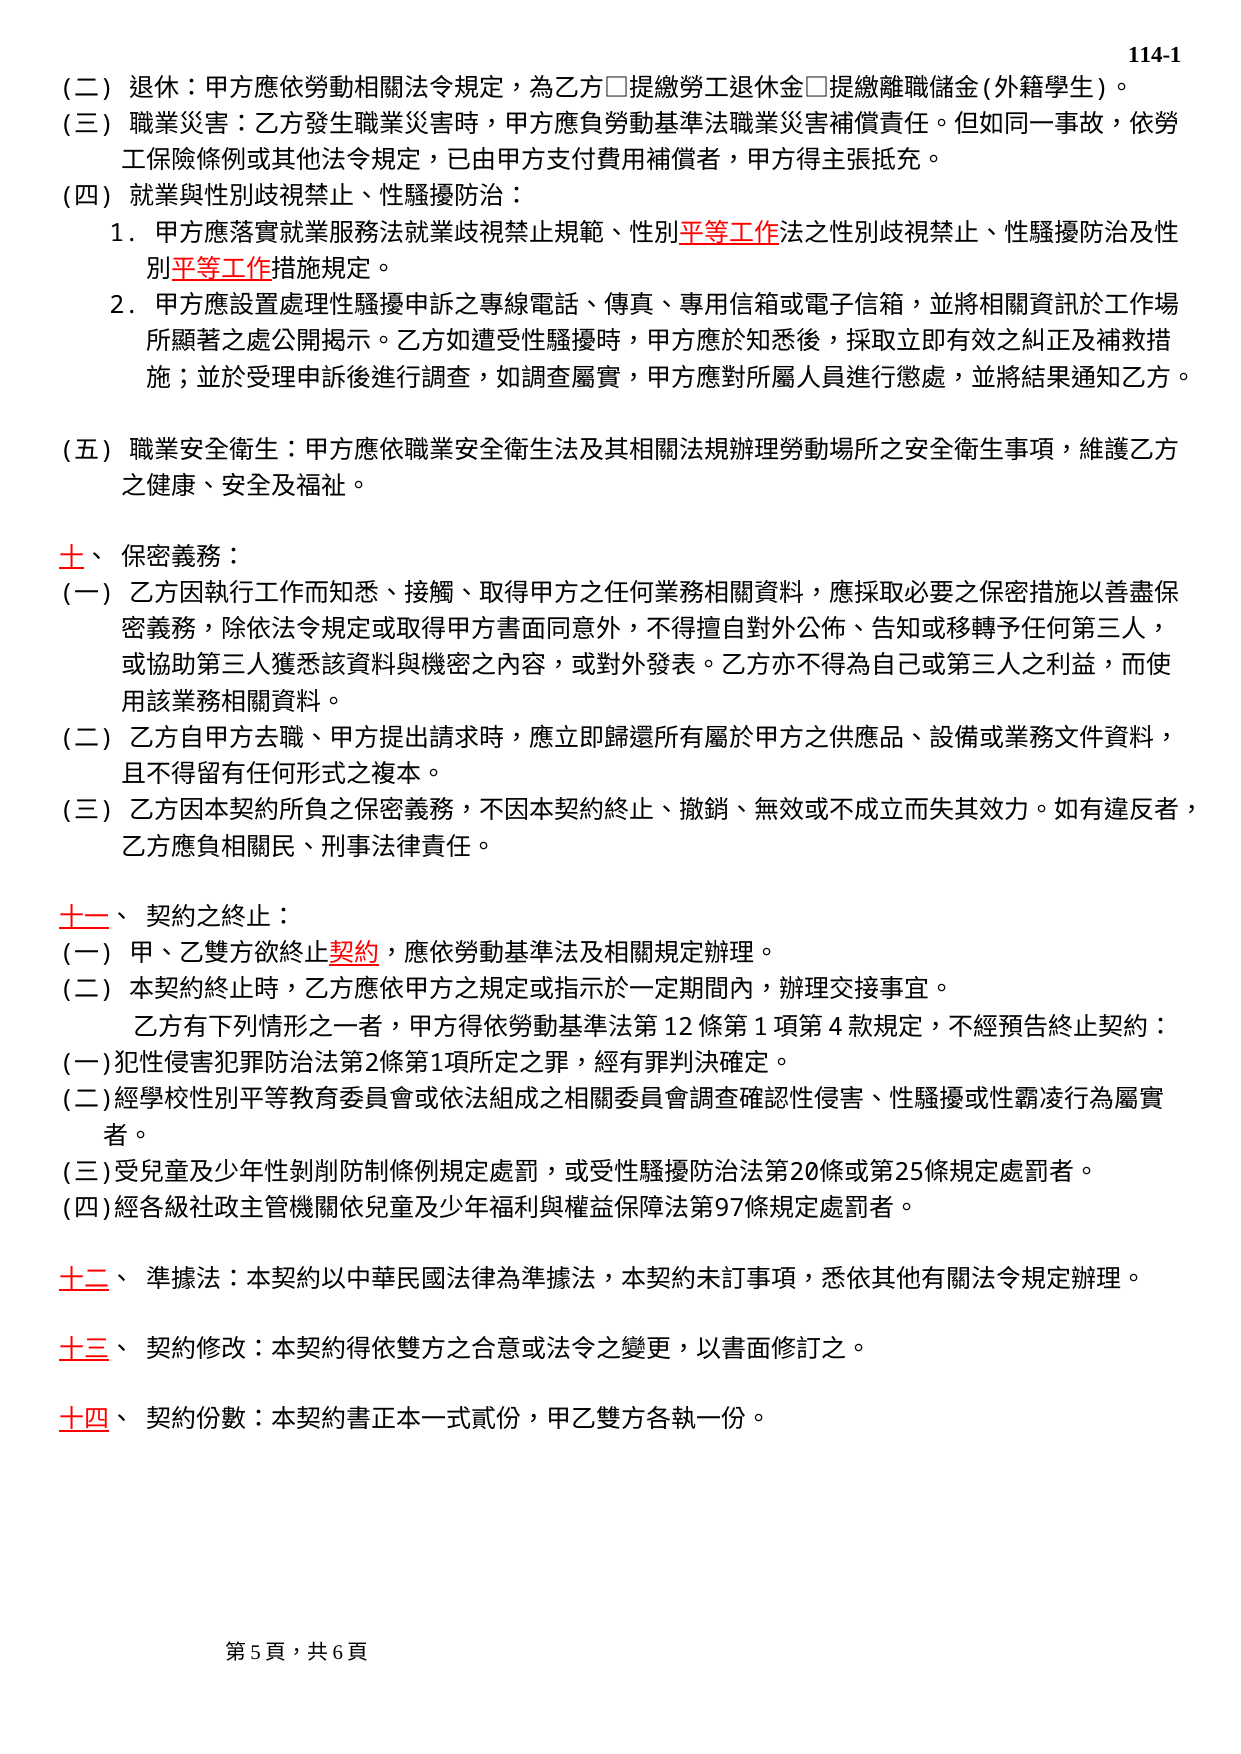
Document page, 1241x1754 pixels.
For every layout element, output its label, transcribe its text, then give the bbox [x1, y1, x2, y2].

text (四) 就業與性別歧視禁止、性騷擾防治： [59, 176, 1181, 212]
text 2. 甲方應設置處理性騷擾申訴之專線電話、傳真、專用信箱或電子信箱，並將相關資訊於工作場所顯著之處公開揭示。乙方如遭受性騷擾時，甲方應於知悉後，採取立即有效之糾正及補救措施；並於受理申訴後進行調查，如調查屬實，甲方應對所屬人員進行懲處，並將結果通知乙方。 [109, 284, 1181, 429]
text (三)受兒童及少年性剝削防制條例規定處罰，或受性騷擾防治法第20條或第25條規定處罰者。 [59, 1151, 1181, 1188]
text 十、 保密義務： [59, 536, 1181, 572]
text (二) 本契約終止時，乙方應依甲方之規定或指示於一定期間內，辦理交接事宜。 [59, 969, 1181, 1005]
text 十四、 契約份數：本契約書正本一式貳份，甲乙雙方各執一份。 [59, 1399, 1181, 1435]
text (二)經學校性別平等教育委員會或依法組成之相關委員會調查確認性侵害、性騷擾或性霸凌行為屬實者。 [59, 1079, 1181, 1151]
text (一) 乙方因執行工作而知悉、接觸、取得甲方之任何業務相關資料，應採取必要之保密措施以善盡保密義務，除依法令規定或取得甲方書面同意外，不得擅自對外公佈、告知或移轉予任何第三人，或協助第三人獲悉該資料與機密之內容，或對外發表。乙方亦不得為自己或第三人之利益，而使用該業務相關資料。 [59, 572, 1181, 717]
text 1. 甲方應落實就業服務法就業歧視禁止規範、性別平等工作法之性別歧視禁止、性騷擾防治及性別平等工作措施規定。 [109, 212, 1181, 284]
text (二) 乙方自甲方去職、甲方提出請求時，應立即歸還所有屬於甲方之供應品、設備或業務文件資料，且不得留有任何形式之複本。 [59, 717, 1181, 790]
text 十二、 準據法：本契約以中華民國法律為準據法，本契約未訂事項，悉依其他有關法令規定辦理。 [59, 1258, 1181, 1294]
text 乙方有下列情形之一者，甲方得依勞動基準法第12條第1項第4款規定，不經預告終止契約： [133, 1005, 1181, 1043]
text 十一、 契約之終止： [59, 896, 1181, 933]
text (一)犯性侵害犯罪防治法第2條第1項所定之罪，經有罪判決確定。 [59, 1043, 1181, 1079]
text (三) 乙方因本契約所負之保密義務，不因本契約終止、撤銷、無效或不成立而失其效力。如有違反者，乙方應負相關民、刑事法律責任。 [59, 790, 1181, 862]
text (一) 甲、乙雙方欲終止契約，應依勞動基準法及相關規定辦理。 [59, 933, 1181, 969]
text (五) 職業安全衛生：甲方應依職業安全衛生法及其相關法規辦理勞動場所之安全衛生事項，維護乙方之健康、安全及福祉。 [59, 429, 1181, 502]
text 十三、 契約修改：本契約得依雙方之合意或法令之變更，以書面修訂之。 [59, 1328, 1181, 1364]
text (三) 職業災害：乙方發生職業災害時，甲方應負勞動基準法職業災害補償責任。但如同一事故，依勞工保險條例或其他法令規定，已由甲方支付費用補償者，甲方得主張抵充。 [59, 103, 1181, 176]
text (四)經各級社政主管機關依兒童及少年福利與權益保障法第97條規定處罰者。 [59, 1188, 1181, 1224]
text (二) 退休：甲方應依勞動相關法令規定，為乙方□提繳勞工退休金□提繳離職儲金(外籍學生)。 [59, 67, 1181, 103]
